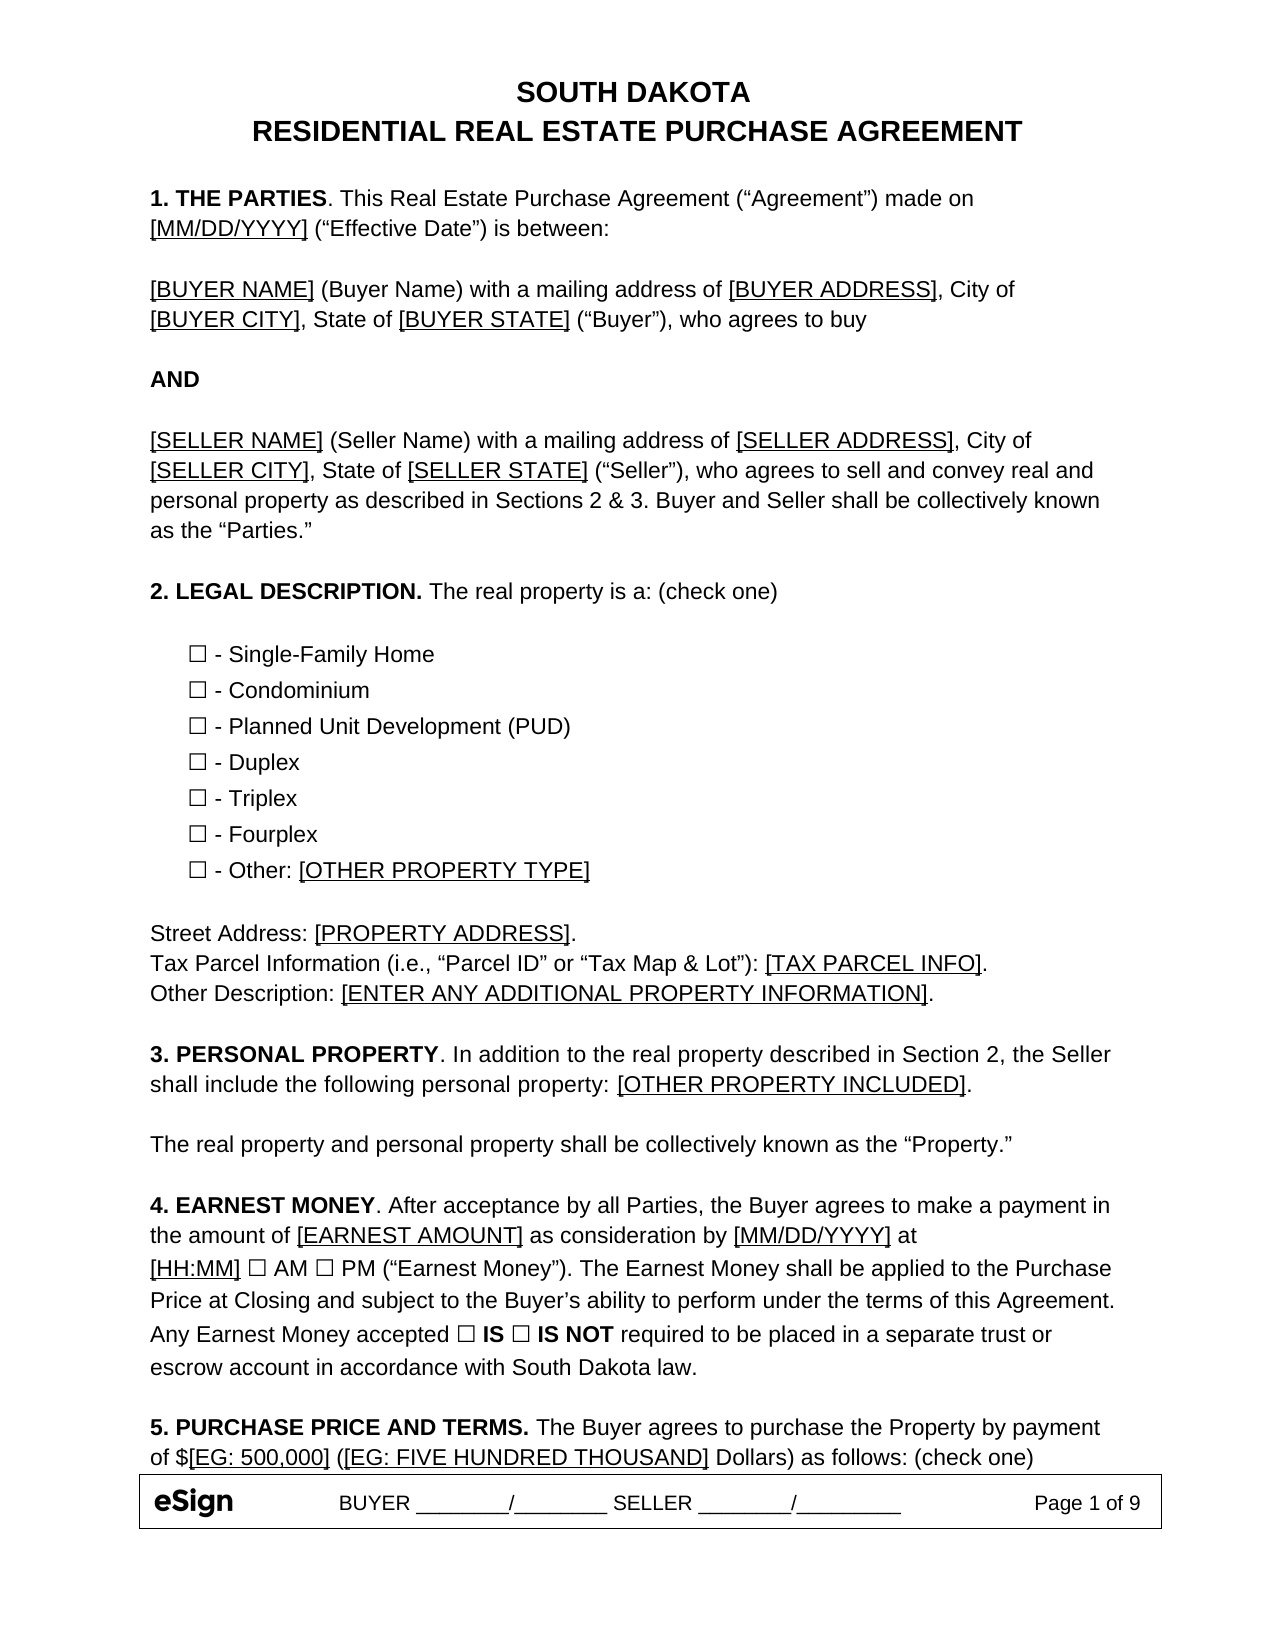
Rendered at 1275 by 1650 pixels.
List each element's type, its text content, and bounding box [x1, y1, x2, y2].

subtitle SOUTH DAKOTA [150, 75, 1125, 108]
text ☐ - Duplex [187, 746, 1125, 777]
text Tax Parcel Information (i.e., “Parcel ID” or “Tax Map & Lot”): [TAX PARCEL INFO]. [150, 950, 1125, 977]
subtitle Street Address: [PROPERTY ADDRESS]. [150, 920, 1125, 946]
text 1. THE PARTIES. This Real Estate Purchase Agreement (“Agreement”) made on [MM/DD/YYYY] (“Effective Date”) is between: [150, 185, 1125, 242]
subtitle RESIDENTIAL REAL ESTATE PURCHASE AGREEMENT [150, 113, 1125, 147]
text 2. LEGAL DESCRIPTION. The real property is a: (check one) [150, 578, 1125, 604]
text [SELLER NAME] (Seller Name) with a mailing address of [SELLER ADDRESS], City of [SELLER CITY], State of [SELLER STATE] (“Seller”), who agrees to sell and convey real and personal property as described in Sections 2 & 3. Buyer and Seller shall be collectively known as the “Parties.” [150, 427, 1125, 544]
text ☐ - Other: [OTHER PROPERTY TYPE] [187, 854, 1125, 885]
subtitle Other Description: [ENTER ANY ADDITIONAL PROPERTY INFORMATION]. [150, 980, 1125, 1007]
text ☐ - Triplex [187, 782, 1125, 813]
text [BUYER CITY], State of [BUYER STATE] (“Buyer”), who agrees to buy [150, 306, 1125, 332]
text 3. PERSONAL PROPERTY. In addition to the real property described in Section 2, the Seller shall include the following personal property: [OTHER PROPERTY INCLUDED]. [150, 1041, 1125, 1097]
text ☐ - Single-Family Home [187, 638, 1125, 669]
text ☐ - Condominium [187, 674, 1125, 705]
subtitle AND [150, 366, 1125, 393]
text 4. EARNEST MONEY. After acceptance by all Parties, the Buyer agrees to make a payment in the amount of [EARNEST AMOUNT] as consideration by [MM/DD/YYYY] at [150, 1192, 1125, 1248]
text [BUYER NAME] (Buyer Name) with a mailing address of [BUYER ADDRESS], City of [150, 276, 1125, 302]
text [HH:MM] ☐ AM ☐ PM (“Earnest Money”). The Earnest Money shall be applied to the Purchase Price at Closing and subject to the Buyer’s ability to perform under the terms of this Agreement. Any Earnest Money accepted ☐ IS ☐ IS NOT required to be placed in a separate trust or escrow account in accordance with South Dakota law. [150, 1252, 1125, 1380]
text ☐ - Fourplex [187, 818, 1125, 849]
text ☐ - Planned Unit Development (PUD) [187, 710, 1125, 741]
text 5. PURCHASE PRICE AND TERMS. The Buyer agrees to purchase the Property by payment of $[EG: 500,000] ([EG: FIVE HUNDRED THOUSAND] Dollars) as follows: (check one) [150, 1414, 1125, 1471]
subtitle The real property and personal property shall be collectively known as the “Property.” [150, 1131, 1125, 1158]
